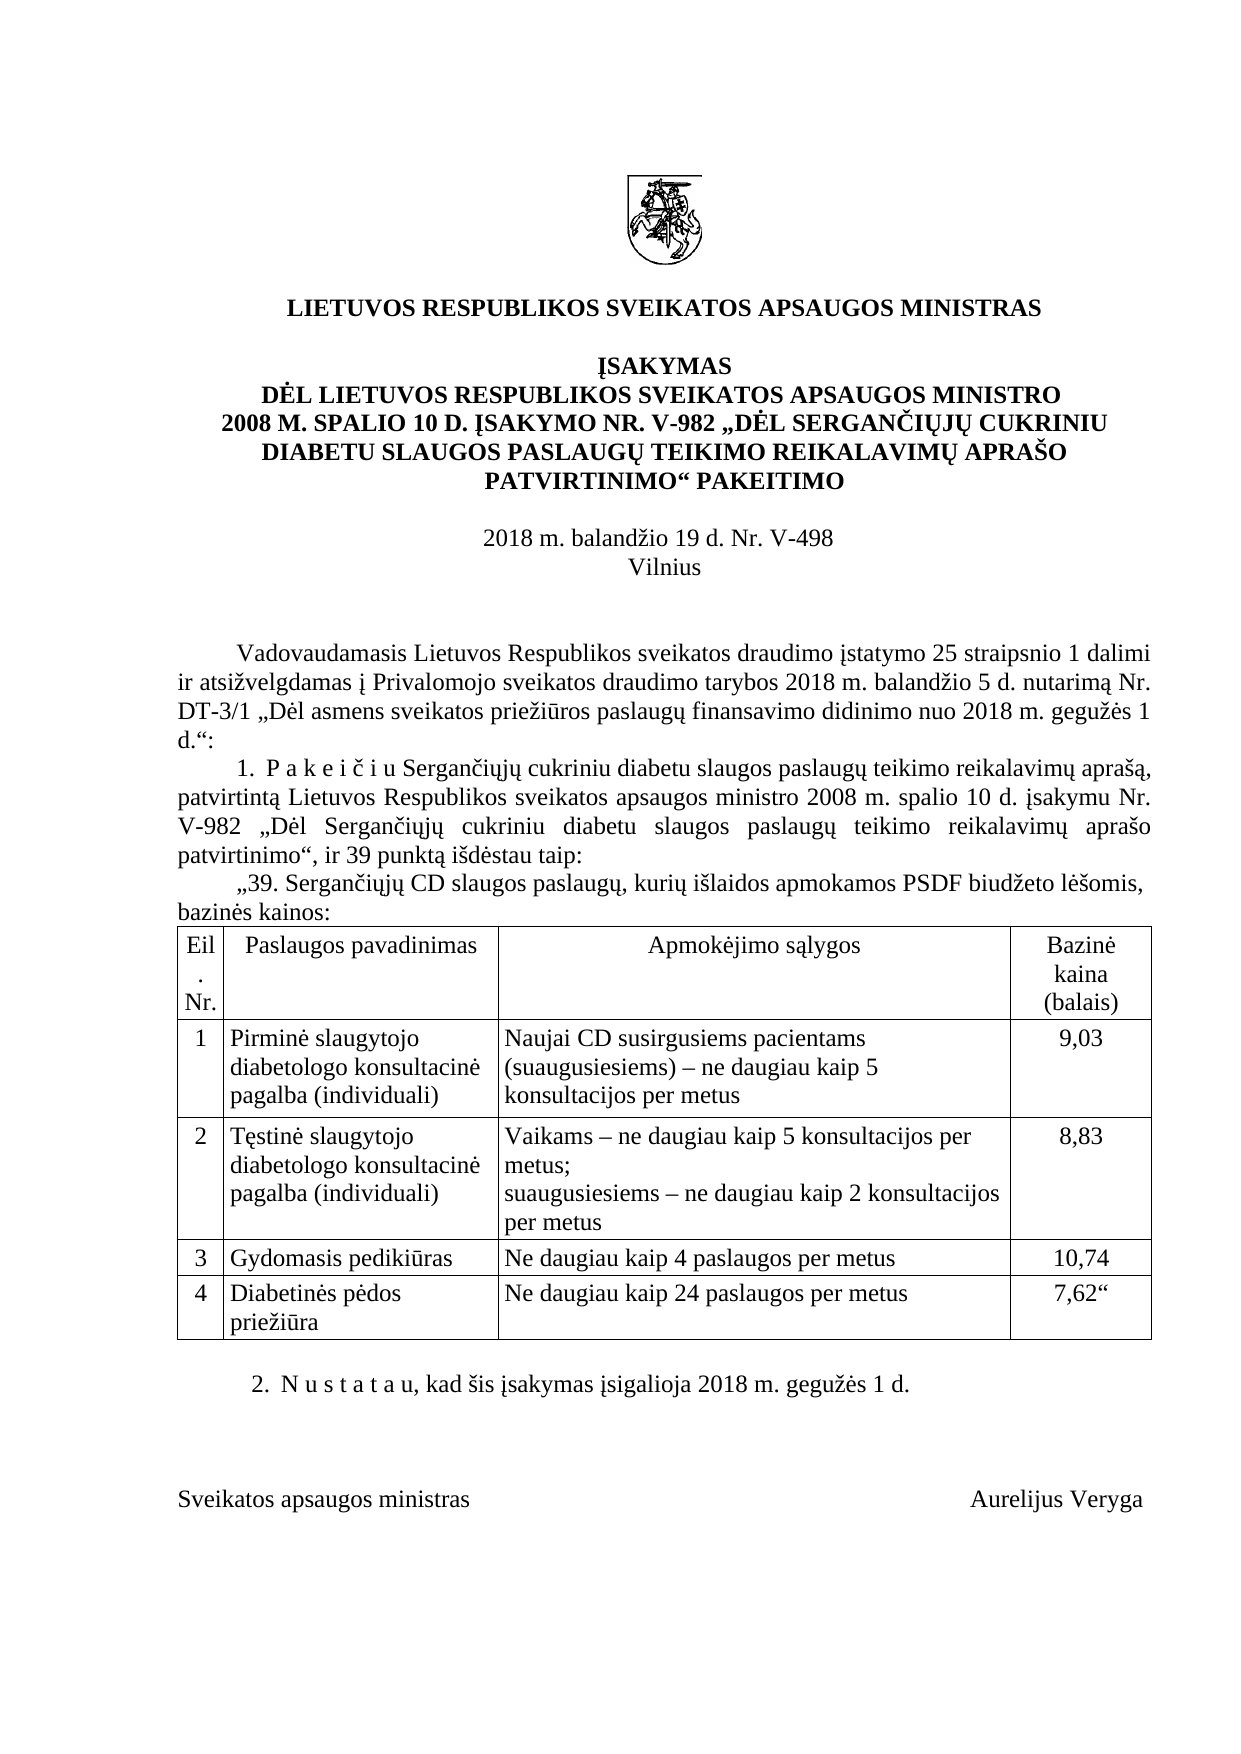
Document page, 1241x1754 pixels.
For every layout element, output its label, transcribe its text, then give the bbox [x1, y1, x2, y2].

text 2008 M. SPALIO 10 D. ĮSAKYMO NR. V-982 „DĖL SERGANČIŲJŲ CUKRINIU DIABETU SLAUGOS PASLAUGŲ TEIKIMO REIKALAVIMŲ APRAŠO PATVIRTINIMO“ PAKEITIMO [177, 408, 1152, 495]
text „39. Sergančiųjų CD slaugos paslaugų, kurių išlaidos apmokamos PSDF biudžeto lėšomis, bazinės kainos: [177, 868, 1167, 926]
text 2. N u s t a t a u, kad šis įsakymas įsigalioja 2018 m. gegužės 1 d. [251, 1369, 1152, 1397]
text 1. P a k e i č i u Sergančiųjų cukriniu diabetu slaugos paslaugų teikimo reikalavimų aprašą, patvirtintą Lietuvos Respublikos sveikatos apsaugos ministro 2008 m. spalio 10 d. įsakymu Nr. V-982 „Dėl Sergančiųjų cukriniu diabetu slaugos paslaugų teikimo reikalavimų aprašo patvirtinimo“, ir 39 punktą išdėstau taip: [177, 753, 1152, 868]
text ĮSAKYMAS [177, 351, 1152, 380]
table_cell Pirminė slaugytojo diabetologo konsultacinė pagalba (individuali) [224, 1020, 498, 1117]
table_cell 2 [178, 1118, 223, 1239]
table_cell 8,83 [1011, 1118, 1151, 1239]
table_header Paslaugos pavadinimas [224, 927, 498, 1019]
table_header Apmokėjimo sąlygos [499, 927, 1010, 1019]
table_cell Ne daugiau kaip 24 paslaugos per metus [499, 1276, 1010, 1339]
table_cell Vaikams – ne daugiau kaip 5 konsultacijos per metus; suaugusiesiems – ne daugiau kaip 2 konsultacijos per metus [499, 1118, 1010, 1239]
table_header Bazinė kaina (balais) [1011, 927, 1151, 1019]
text 2018 m. balandžio 19 d. Nr. V-498 [177, 523, 1152, 552]
table_cell 4 [178, 1276, 223, 1339]
table_cell Tęstinė slaugytojo diabetologo konsultacinė pagalba (individuali) [224, 1118, 498, 1239]
table_cell 1 [178, 1020, 223, 1117]
table_cell Ne daugiau kaip 4 paslaugos per metus [499, 1240, 1010, 1274]
text Sveikatos apsaugos ministras Aurelijus Veryga [177, 1484, 1152, 1512]
text DĖL LIETUVOS RESPUBLIKOS SVEIKATOS APSAUGOS MINISTRO [177, 380, 1152, 408]
table_cell 9,03 [1011, 1020, 1151, 1117]
table_cell Gydomasis pedikiūras [224, 1240, 498, 1274]
table_cell Naujai CD susirgusiems pacientams (suaugusiesiems) – ne daugiau kaip 5 konsultacijos per metus [499, 1020, 1010, 1117]
text Vadovaudamasis Lietuvos Respublikos sveikatos draudimo įstatymo 25 straipsnio 1 dalimi ir atsižvelgdamas į Privalomojo sveikatos draudimo tarybos 2018 m. balandžio 5 d. nutarimą Nr. DT-3/1 „Dėl asmens sveikatos priežiūros paslaugų finansavimo didinimo nuo 2018 m. gegužės 1 d.“: [177, 638, 1152, 753]
text Vilnius [177, 552, 1152, 581]
table_cell 3 [178, 1240, 223, 1274]
table_header Eil. Nr. [178, 927, 223, 1019]
table_cell Diabetinės pėdos priežiūra [224, 1276, 498, 1339]
table_cell 10,74 [1011, 1240, 1151, 1274]
table_cell 7,62“ [1011, 1276, 1151, 1339]
text LIETUVOS RESPUBLIKOS SVEIKATOS APSAUGOS MINISTRAS [177, 293, 1152, 322]
